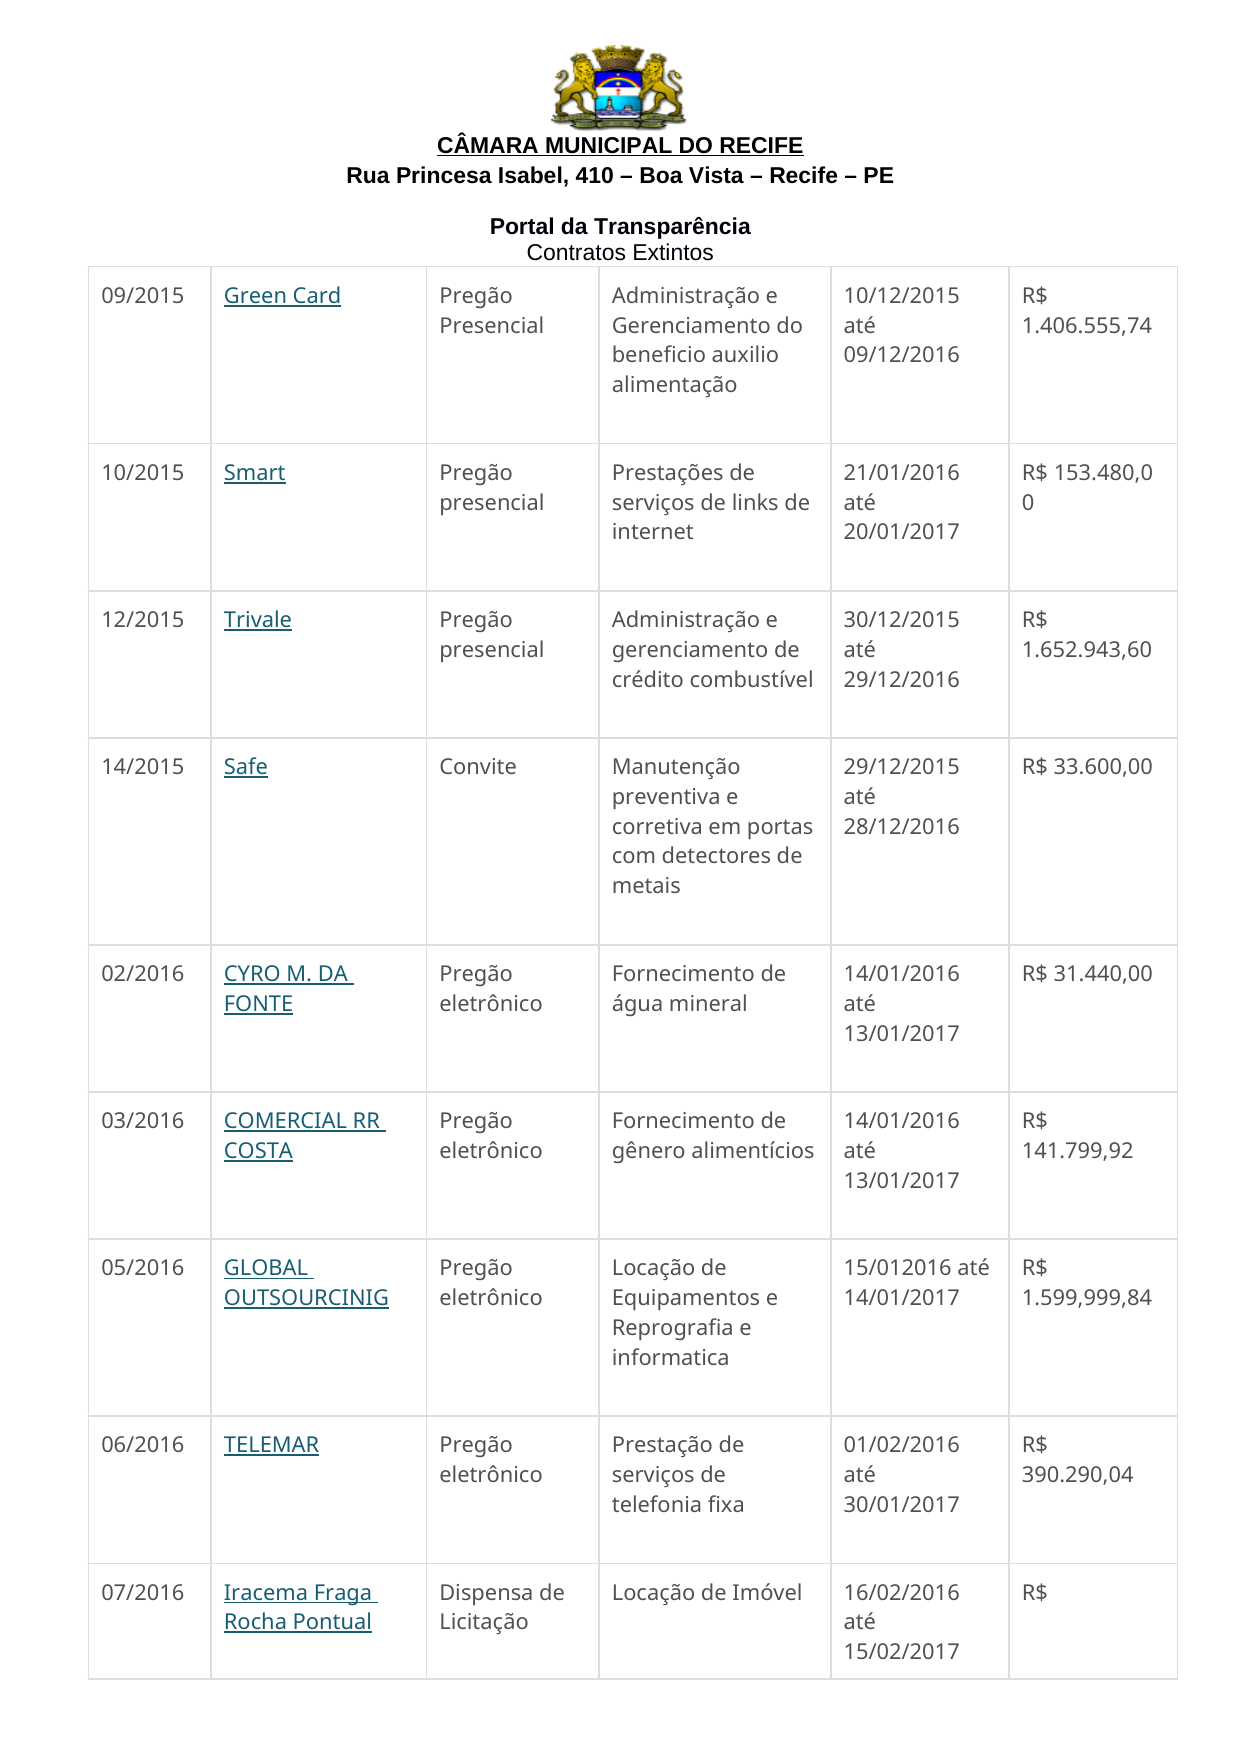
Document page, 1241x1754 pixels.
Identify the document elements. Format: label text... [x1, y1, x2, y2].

table_cell Trivale [212, 592, 426, 737]
table_cell Administração e Gerenciamento do beneficio auxilio alimentação [600, 267, 830, 443]
table_cell Safe [212, 739, 426, 944]
table_cell R$ 153.480,00 [1010, 444, 1177, 590]
table_cell 06/2016 [89, 1417, 210, 1562]
table_cell R$ 33.600,00 [1010, 739, 1177, 944]
table_cell Convite [427, 739, 598, 944]
table_cell R$ 141.799,92 [1010, 1093, 1177, 1238]
table_cell GLOBAL OUTSOURCINIG [212, 1240, 426, 1415]
table_cell Administração e gerenciamento de crédito combustível [600, 592, 830, 737]
table_cell 07/2016 [89, 1564, 210, 1678]
table_cell TELEMAR [212, 1417, 426, 1562]
table_cell Locação de Imóvel [600, 1564, 830, 1678]
table_cell R$ 1.599,999,84 [1010, 1240, 1177, 1415]
table_cell 02/2016 [89, 946, 210, 1091]
table_cell Fornecimento de gênero alimentícios [600, 1093, 830, 1238]
table_cell Smart [212, 444, 426, 590]
table_cell Prestações de serviços de links de internet [600, 444, 830, 590]
table_cell 21/01/2016 até 20/01/2017 [832, 444, 1008, 590]
table_cell 15/012016 até 14/01/2017 [832, 1240, 1008, 1415]
table_cell Pregão presencial [427, 444, 598, 590]
table_cell 29/12/2015 até 28/12/2016 [832, 739, 1008, 944]
table_cell 05/2016 [89, 1240, 210, 1415]
table_cell R$ 1.406.555,74 [1010, 267, 1177, 443]
table_cell 30/12/2015 até 29/12/2016 [832, 592, 1008, 737]
table_cell Pregão eletrônico [427, 946, 598, 1091]
table_cell Dispensa de Licitação [427, 1564, 598, 1678]
table_cell 10/12/2015 até 09/12/2016 [832, 267, 1008, 443]
table_cell Manutenção preventiva e corretiva em portas com detectores de metais [600, 739, 830, 944]
table_cell 14/01/2016 até 13/01/2017 [832, 1093, 1008, 1238]
table_cell Prestação de serviços de telefonia fixa [600, 1417, 830, 1562]
table_cell R$ 31.440,00 [1010, 946, 1177, 1091]
table_cell Locação de Equipamentos e Reprografia e informatica [600, 1240, 830, 1415]
table_cell 12/2015 [89, 592, 210, 737]
table_cell CYRO M. DA FONTE [212, 946, 426, 1091]
table_cell 09/2015 [89, 267, 210, 443]
table_cell 03/2016 [89, 1093, 210, 1238]
table_cell Green Card [212, 267, 426, 443]
table_cell Fornecimento de água mineral [600, 946, 830, 1091]
table_cell R$ 1.652.943,60 [1010, 592, 1177, 737]
table_cell Pregão presencial [427, 592, 598, 737]
table_cell COMERCIAL RR COSTA [212, 1093, 426, 1238]
table_cell R$ [1010, 1564, 1177, 1678]
table_cell 01/02/2016 até 30/01/2017 [832, 1417, 1008, 1562]
table_cell R$ 390.290,04 [1010, 1417, 1177, 1562]
table_cell Pregão eletrônico [427, 1240, 598, 1415]
table_cell Pregão eletrônico [427, 1417, 598, 1562]
table_cell Pregão eletrônico [427, 1093, 598, 1238]
table_cell Iracema Fraga Rocha Pontual [212, 1564, 426, 1678]
table_cell 14/01/2016 até 13/01/2017 [832, 946, 1008, 1091]
table_cell Pregão Presencial [427, 267, 598, 443]
table_cell 14/2015 [89, 739, 210, 944]
table_cell 16/02/2016 até 15/02/2017 [832, 1564, 1008, 1678]
table_cell 10/2015 [89, 444, 210, 590]
